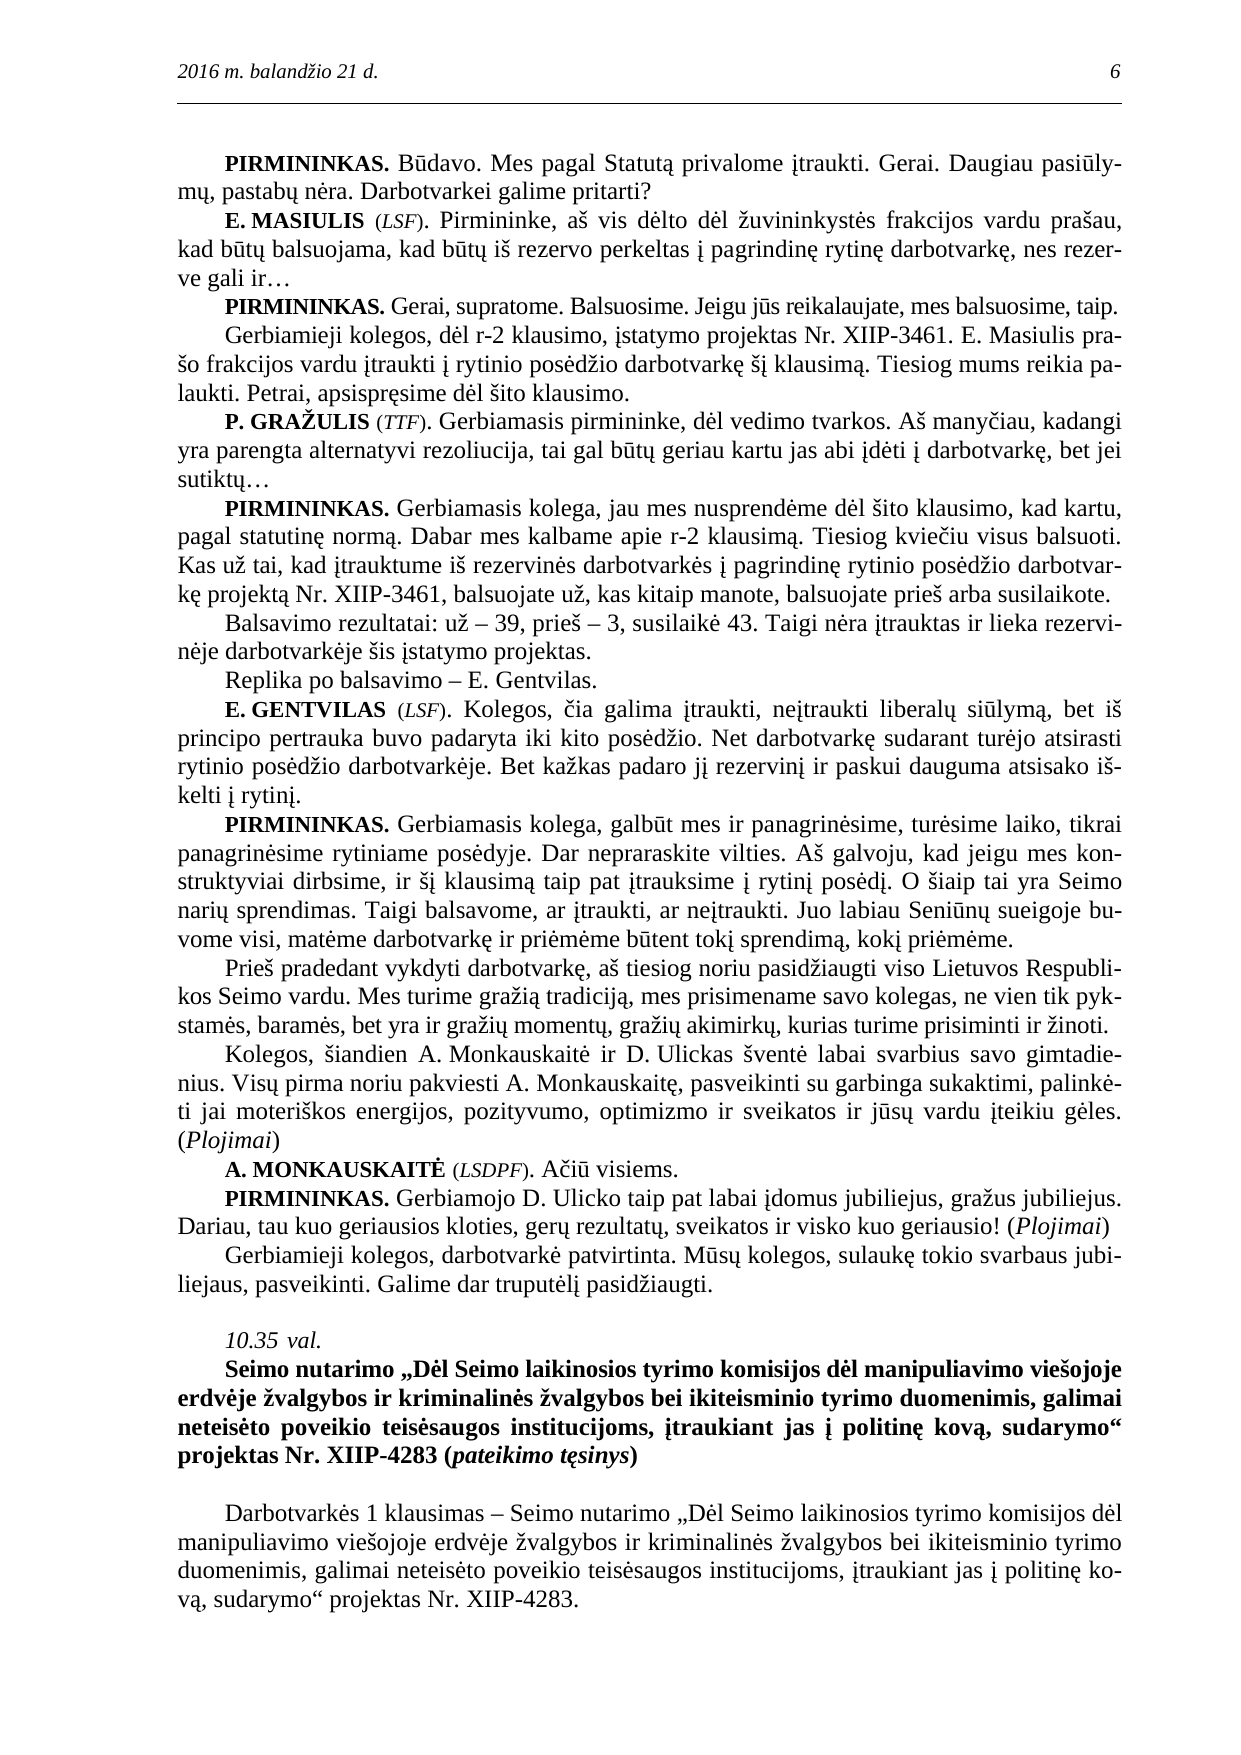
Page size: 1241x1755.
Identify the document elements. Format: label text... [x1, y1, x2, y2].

text PIRMININKAS. Ger­bia­mo­jo D. Ulic­ko taip pat la­bai įdo­mus ju­bi­lie­jus, gra­žus ju­bi­lie­jus. Da­riau, tau kuo ge­riau­sios klo­ties, ge­rų re­zul­ta­tų, svei­ka­tos ir vis­ko kuo ge­riau­sio! (Plo­ji­mai) [177, 1183, 1122, 1240]
text Re­pli­ka po bal­sa­vi­mo – E. Gent­vi­las. [177, 665, 1122, 694]
text 10.35 val. [224, 1326, 1122, 1354]
text P. GRAŽULIS (TTF). Ger­bia­ma­sis pir­mi­nin­ke, dėl ve­di­mo tvar­kos. Aš ma­ny­čiau, ka­dan­gi yra pa­reng­ta al­ter­na­ty­vi re­zo­liu­ci­ja, tai gal bū­tų ge­riau kar­tu jas abi įdė­ti į dar­bo­tvarkę, bet jei su­tik­tų… [177, 406, 1122, 493]
text E. GENTVILAS (LSF). Ko­le­gos, čia ga­li­ma įtrauk­ti, ne­įtrauk­ti li­be­ra­lų siū­ly­mą, bet iš prin­ci­po per­trau­ka bu­vo pa­da­ry­ta iki ki­to po­sė­džio. Net dar­bo­tvarkę su­da­rant tu­rė­jo at­si­ras­ti ry­ti­nio po­sė­džio dar­bo­tvarkėje. Bet kaž­kas pa­da­ro jį re­zer­vi­nį ir pas­kui dau­gu­ma at­si­sa­ko iš­kel­ti į ry­ti­nį. [177, 694, 1122, 809]
text Ger­bia­mie­ji ko­le­gos, dar­bo­tvarkė pa­tvir­tin­ta. Mū­sų ko­le­gos, su­lau­kę to­kio svar­baus ju­bi­lie­jaus, pa­svei­kin­ti. Ga­li­me dar tru­pu­tė­lį pa­si­džiaug­ti. [177, 1240, 1122, 1298]
text Bal­sa­vi­mo re­zul­ta­tai: už – 39, prieš – 3, su­si­lai­kė 43. Tai­gi nė­ra įtrauk­tas ir lie­ka re­zer­vi­nė­je dar­bo­tvarkėje šis įsta­ty­mo pro­jek­tas. [177, 608, 1122, 665]
text Prieš pra­de­dant vyk­dy­ti dar­bo­tvarkę, aš tie­siog no­riu pa­si­džiaug­ti vi­so Lie­tu­vos Res­pub­li­kos Sei­mo var­du. Mes tu­ri­me gra­žią tra­di­ci­ją, mes pri­si­me­na­me sa­vo ko­le­gas, ne vien tik pyk­s­­ta­mės, ba­ra­mės, bet yra ir gra­žių mo­men­tų, gra­žių aki­mir­kų, ku­rias tu­ri­me pri­si­min­ti ir ži­no­ti. [177, 953, 1122, 1039]
text Ko­le­gos, šian­dien A. Mon­kaus­kai­tė ir D. Ulic­kas šven­tė la­bai svar­bius sa­vo gim­ta­die­nius. Vi­sų pir­ma no­riu pa­kvies­ti A. Mon­kaus­kai­tę, pa­svei­kin­ti su gar­bin­ga su­kak­ti­mi, pa­lin­kė­ti jai mo­te­riš­kos ener­gi­jos, po­zi­ty­vu­mo, op­ti­miz­mo ir svei­ka­tos ir jū­sų var­du įtei­kiu gė­les. (Plo­ji­mai) [177, 1039, 1122, 1154]
text Dar­bo­tvarkės 1 klau­si­mas – Sei­mo nu­ta­ri­mo „Dėl Sei­mo lai­ki­no­sios ty­ri­mo ko­mi­si­jos dėl ma­ni­pu­lia­vi­mo vie­šo­jo­je erd­vė­je žval­gy­bos ir kri­mi­na­li­nės žval­gy­bos bei iki­teis­mi­nio ty­ri­mo duo­me­ni­mis, ga­li­mai ne­tei­sė­to po­vei­kio tei­sė­sau­gos ins­ti­tu­ci­joms, įtrau­kiant jas į po­li­ti­nę ko­vą, su­da­ry­mo“ pro­jek­tas Nr. XIIP-4283. [177, 1498, 1122, 1613]
text A. MONKAUSKAITĖ (LSDPF). Ačiū vi­siems. [177, 1154, 1122, 1183]
text PIRMININKAS. Bū­da­vo. Mes pa­gal Sta­tu­tą pri­va­lo­me įtrauk­ti. Ge­rai. Dau­giau pa­siū­ly­mų, pa­sta­bų nė­ra. Dar­bo­tvarkei ga­li­me pri­tar­ti? [177, 148, 1122, 205]
text E. MASIULIS (LSF). Pir­mi­nin­ke, aš vis dėl­to dėl žu­vi­nin­kys­tės frak­ci­jos var­du pra­šau, kad bū­tų bal­suo­ja­ma, kad bū­tų iš re­zer­vo per­kel­tas į pa­grin­di­nę ry­ti­nę dar­bo­tvarkę, nes re­zer­ve ga­li ir… [177, 205, 1122, 291]
text Ger­bia­mie­ji ko­le­gos, dėl r-2 klau­si­mo, įsta­ty­mo pro­jek­tas Nr. XIIP-3461. E. Ma­siu­lis pra­šo frak­ci­jos var­du įtrauk­ti į ry­ti­nio po­sė­džio dar­bo­tvarkę šį klau­si­mą. Tie­siog mums rei­kia pa­lauk­ti. Pet­rai, ap­si­sprę­si­me dėl ši­to klau­si­mo. [177, 320, 1122, 406]
text PIRMININKAS. Ge­rai, su­pra­to­me. Bal­suo­si­me. Jei­gu jūs rei­ka­lau­ja­te, mes bal­suo­si­me, taip. [177, 291, 1122, 320]
text Sei­mo nu­ta­ri­mo „Dėl Sei­mo lai­ki­no­sios ty­ri­mo ko­mi­si­jos dėl ma­ni­pu­lia­vi­mo vie­šo­jo­je erd­vė­je žval­gy­bos ir kri­mi­na­li­nės žval­gy­bos bei iki­teis­mi­nio ty­ri­mo duo­me­ni­mis, ga­li­mai ne­tei­sė­to po­vei­kio tei­sė­sau­gos ins­ti­tu­ci­joms, įtrau­kiant jas į po­li­ti­nę ko­vą, su­da­ry­mo“ pro­jek­tas Nr. XIIP-4283 (pa­tei­ki­mo tę­si­nys) [177, 1354, 1122, 1469]
text PIRMININKAS. Ger­bia­ma­sis ko­le­ga, gal­būt mes ir pa­nag­ri­nė­si­me, tu­rė­si­me lai­ko, tik­rai pa­nag­ri­nė­si­me ry­ti­nia­me po­sė­dy­je. Dar ne­pra­ras­ki­te vil­ties. Aš gal­vo­ju, kad jei­gu mes kon­struk­ty­viai dirb­si­me, ir šį klau­si­mą taip pat įtrauk­si­me į ry­ti­nį po­sė­dį. O šiaip tai yra Sei­mo na­rių spren­di­mas. Tai­gi bal­sa­vo­me, ar įtrauk­ti, ar ne­įtrauk­ti. Juo la­biau Se­niū­nų su­ei­go­je bu­vo­me vi­si, ma­tė­me dar­bo­tvarkę ir pri­ėmė­me bū­tent to­kį spren­di­mą, ko­kį pri­ėmė­me. [177, 809, 1122, 953]
text PIRMININKAS. Ger­bia­ma­sis ko­le­ga, jau mes nu­spren­dė­me dėl ši­to klau­si­mo, kad kar­tu, pa­gal sta­tu­ti­nę nor­mą. Da­bar mes kal­ba­me apie r-2 klau­si­mą. Tie­siog kvie­čiu vi­sus bal­suo­ti. Kas už tai, kad įtrauk­tu­me iš re­zer­vi­nės dar­bo­tvarkės į pa­grin­di­nę ry­ti­nio po­sė­džio dar­bo­tvar­kę pro­jek­tą Nr. XIIP-3461, bal­suo­ja­te už, kas ki­taip ma­no­te, bal­suo­ja­te prieš ar­ba su­si­lai­ko­te. [177, 493, 1122, 608]
